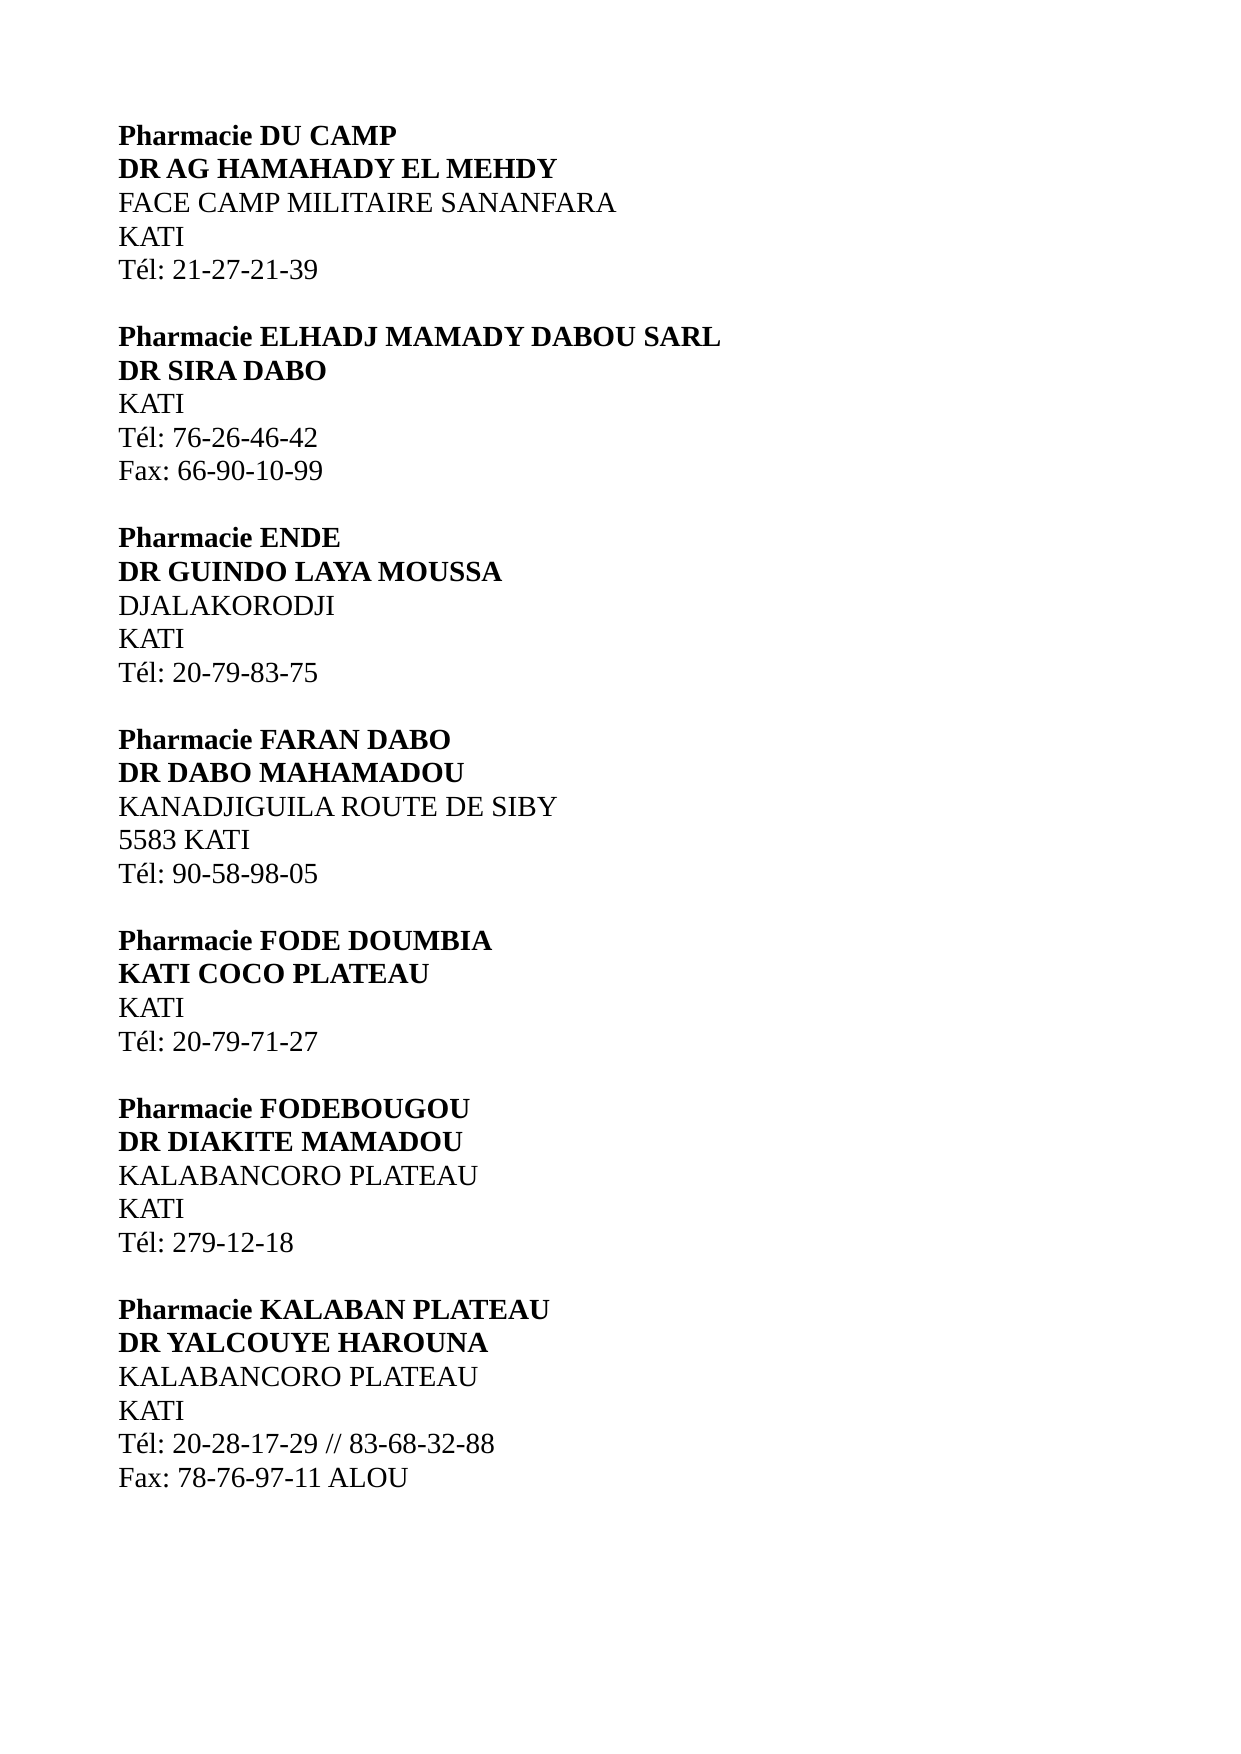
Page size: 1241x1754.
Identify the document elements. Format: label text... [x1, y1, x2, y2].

text FACE CAMP MILITAIRE SANANFARA [118, 185, 1122, 219]
text DR AG HAMAHADY EL MEHDY [118, 152, 1122, 185]
text DJALAKORODJI [118, 588, 1122, 621]
text KATI [118, 990, 1122, 1024]
text Fax: 78-76-97-11 ALOU [118, 1460, 1122, 1493]
text KATI [118, 219, 1122, 252]
text KATI [118, 1393, 1122, 1426]
text KATI COCO PLATEAU [118, 957, 1122, 990]
text DR SIRA DABO [118, 353, 1122, 386]
text Tél: 279-12-18 [118, 1225, 1122, 1258]
text Pharmacie ELHADJ MAMADY DABOU SARL [118, 319, 1122, 353]
text Fax: 66-90-10-99 [118, 453, 1122, 487]
text Pharmacie KALABAN PLATEAU [118, 1292, 1122, 1326]
text DR DABO MAHAMADOU [118, 755, 1122, 789]
text DR GUINDO LAYA MOUSSA [118, 554, 1122, 588]
text Tél: 76-26-46-42 [118, 420, 1122, 453]
text Tél: 20-28-17-29 // 83-68-32-88 [118, 1426, 1122, 1460]
text Tél: 20-79-71-27 [118, 1024, 1122, 1057]
text KANADJIGUILA ROUTE DE SIBY [118, 789, 1122, 822]
text DR DIAKITE MAMADOU [118, 1124, 1122, 1158]
text Pharmacie DU CAMP [118, 118, 1122, 152]
text DR YALCOUYE HAROUNA [118, 1326, 1122, 1359]
text Tél: 90-58-98-05 [118, 856, 1122, 889]
text KALABANCORO PLATEAU [118, 1359, 1122, 1393]
text KATI [118, 386, 1122, 420]
text 5583 KATI [118, 822, 1122, 856]
text Pharmacie FARAN DABO [118, 722, 1122, 755]
text Pharmacie FODEBOUGOU [118, 1091, 1122, 1124]
text KATI [118, 621, 1122, 655]
text KALABANCORO PLATEAU [118, 1158, 1122, 1191]
text Tél: 21-27-21-39 [118, 252, 1122, 286]
text KATI [118, 1191, 1122, 1225]
text Pharmacie FODE DOUMBIA [118, 923, 1122, 957]
text Pharmacie ENDE [118, 521, 1122, 554]
text Tél: 20-79-83-75 [118, 655, 1122, 688]
